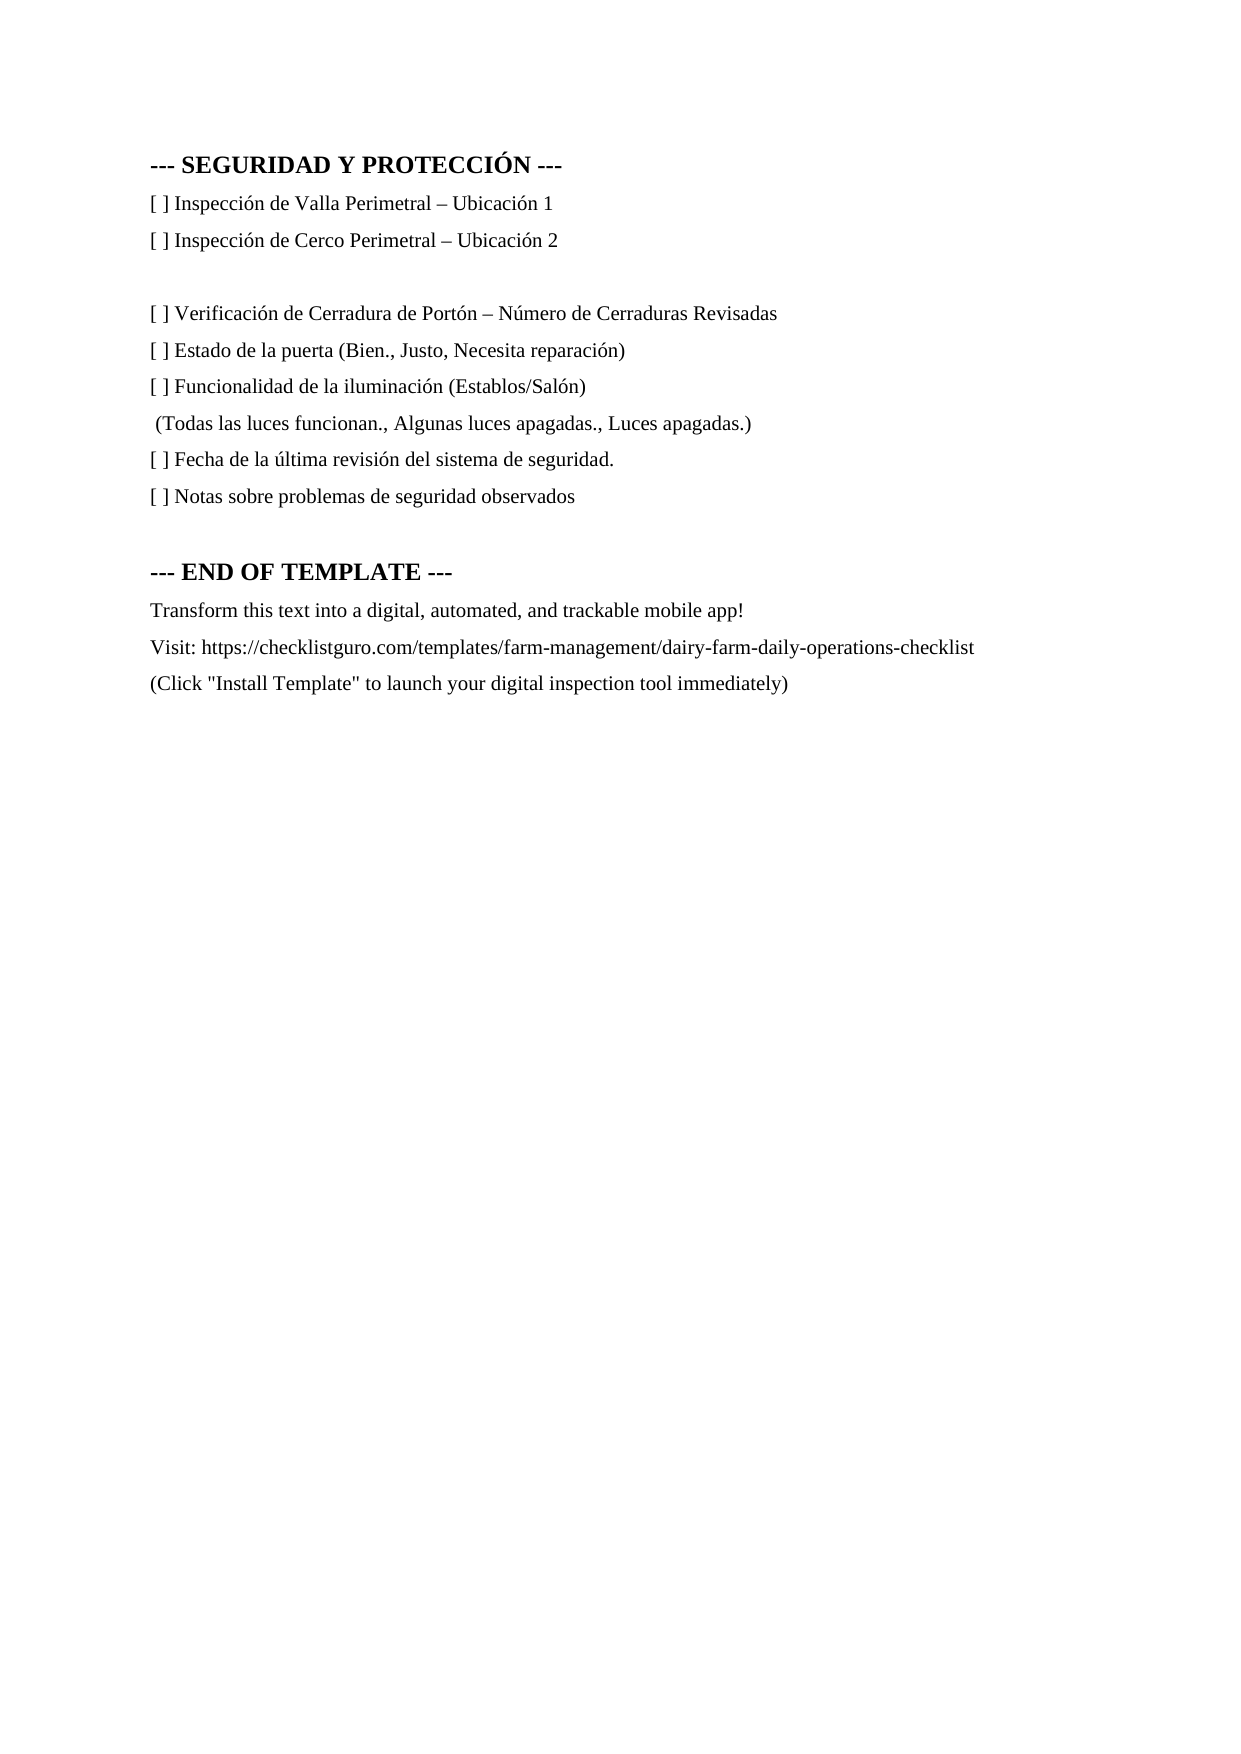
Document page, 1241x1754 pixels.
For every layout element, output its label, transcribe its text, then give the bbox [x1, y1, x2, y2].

text [ ] Inspección de Valla Perimetral – Ubicación 1 [150, 191, 1090, 215]
text [ ] Inspección de Cerco Perimetral – Ubicación 2 [150, 228, 1090, 252]
text Visit: https://checklistguro.com/templates/farm-management/dairy-farm-daily-operations-checklist [150, 635, 1090, 659]
text [ ] Notas sobre problemas de seguridad observados [150, 484, 1090, 508]
text [ ] Fecha de la última revisión del sistema de seguridad. [150, 447, 1090, 471]
text [ ] Estado de la puerta (Bien., Justo, Necesita reparación) [150, 337, 1090, 362]
text [ ] Funcionalidad de la iluminación (Establos/Salón) [150, 374, 1090, 398]
text (Todas las luces funcionan., Algunas luces apagadas., Luces apagadas.) [150, 411, 1090, 435]
text (Click "Install Template" to launch your digital inspection tool immediately) [150, 671, 1090, 695]
text [ ] Verificación de Cerradura de Portón – Número de Cerraduras Revisadas [150, 301, 1090, 325]
text --- SEGURIDAD Y PROTECCIÓN --- [150, 150, 1090, 179]
text --- END OF TEMPLATE --- [150, 557, 1090, 586]
text Transform this text into a digital, automated, and trackable mobile app! [150, 598, 1090, 622]
